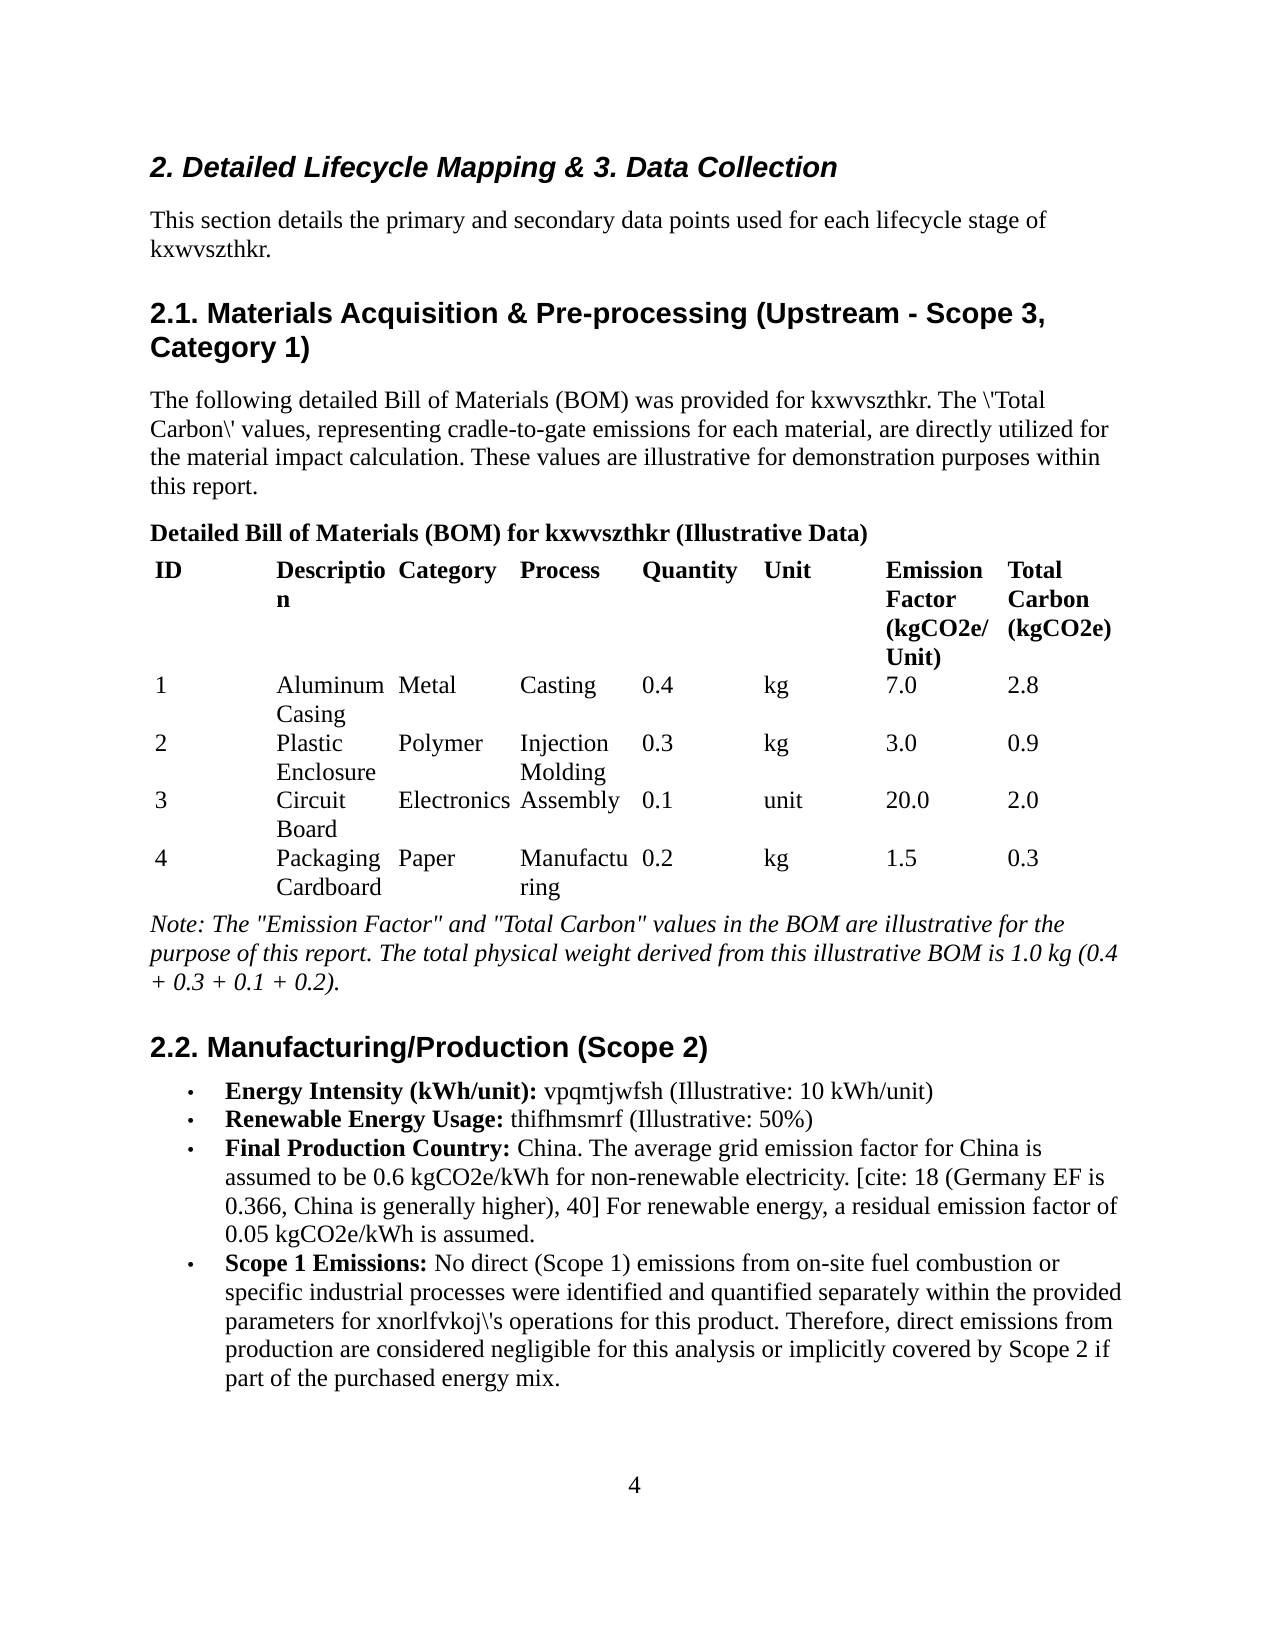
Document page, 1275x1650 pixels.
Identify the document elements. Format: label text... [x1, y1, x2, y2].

table_cell 3.0 [881, 728, 1003, 786]
table_header Total Carbon (kgCO2e) [1003, 556, 1125, 671]
table_cell 1 [150, 671, 272, 728]
table_cell 2 [150, 728, 272, 786]
subtitle 2.1. Materials Acquisition & Pre-processing (Upstream - Scope 3, Category 1) [150, 296, 1125, 363]
subtitle 2. Detailed Lifecycle Mapping & 3. Data Collection [150, 150, 1125, 183]
text This section details the primary and secondary data points used for each lifecycle stage of kxwvszthkr. [150, 205, 1125, 262]
table_cell Plastic Enclosure [272, 728, 394, 786]
table_cell 0.4 [638, 671, 759, 728]
list Renewable Energy Usage: thifhmsmrf (Illustrative: 50%) [187, 1104, 1125, 1133]
table_cell 3 [150, 786, 272, 843]
table_cell Circuit Board [272, 786, 394, 843]
list Energy Intensity (kWh/unit): vpqmtjwfsh (Illustrative: 10 kWh/unit) [187, 1076, 1125, 1104]
table_cell kg [759, 671, 881, 728]
table_cell Polymer [394, 728, 516, 786]
text Note: The "Emission Factor" and "Total Carbon" values in the BOM are illustrative for the purpose of this report. The total physical weight derived from this illustrative BOM is 1.0 kg (0.4 + 0.3 + 0.1 + 0.2). [150, 909, 1125, 996]
subtitle 2.2. Manufacturing/Production (Scope 2) [150, 1030, 1125, 1063]
table_cell Metal [394, 671, 516, 728]
table_cell 2.8 [1003, 671, 1125, 728]
table_header Quantity [638, 556, 759, 671]
table_cell 0.2 [638, 843, 759, 901]
table_header Category [394, 556, 516, 671]
table_cell Packaging Cardboard [272, 843, 394, 901]
table_cell unit [759, 786, 881, 843]
table_cell kg [759, 843, 881, 901]
table_cell Assembly [516, 786, 637, 843]
table_header ID [150, 556, 272, 671]
table_cell 4 [150, 843, 272, 901]
text Detailed Bill of Materials (BOM) for kxwvszthkr (Illustrative Data) [150, 518, 1125, 547]
table_header Emission Factor (kgCO2e/Unit) [881, 556, 1003, 671]
table_header Process [516, 556, 637, 671]
text The following detailed Bill of Materials (BOM) was provided for kxwvszthkr. The \'Total Carbon\' values, representing cradle-to-gate emissions for each material, are directly utilized for the material impact calculation. These values are illustrative for demonstration purposes within this report. [150, 385, 1125, 500]
table_header Description [272, 556, 394, 671]
list Scope 1 Emissions: No direct (Scope 1) emissions from on-site fuel combustion or specific industrial processes were identified and quantified separately within the provided parameters for xnorlfvkoj\'s operations for this product. Therefore, direct emissions from production are considered negligible for this analysis or implicitly covered by Scope 2 if part of the purchased energy mix. [187, 1248, 1125, 1392]
table_cell Injection Molding [516, 728, 637, 786]
table_cell 20.0 [881, 786, 1003, 843]
table_cell 0.3 [638, 728, 759, 786]
table_cell Casting [516, 671, 637, 728]
table_cell 0.3 [1003, 843, 1125, 901]
table_header Unit [759, 556, 881, 671]
table_cell Manufacturing [516, 843, 637, 901]
table_cell 1.5 [881, 843, 1003, 901]
table_cell 7.0 [881, 671, 1003, 728]
table_cell 0.9 [1003, 728, 1125, 786]
table_cell kg [759, 728, 881, 786]
table_cell 0.1 [638, 786, 759, 843]
table_cell Electronics [394, 786, 516, 843]
list Final Production Country: China. The average grid emission factor for China is assumed to be 0.6 kgCO2e/kWh for non-renewable electricity. [cite: 18 (Germany EF is 0.366, China is generally higher), 40] For renewable energy, a residual emission factor of 0.05 kgCO2e/kWh is assumed. [187, 1133, 1125, 1248]
table_cell Paper [394, 843, 516, 901]
table_cell Aluminum Casing [272, 671, 394, 728]
table_cell 2.0 [1003, 786, 1125, 843]
